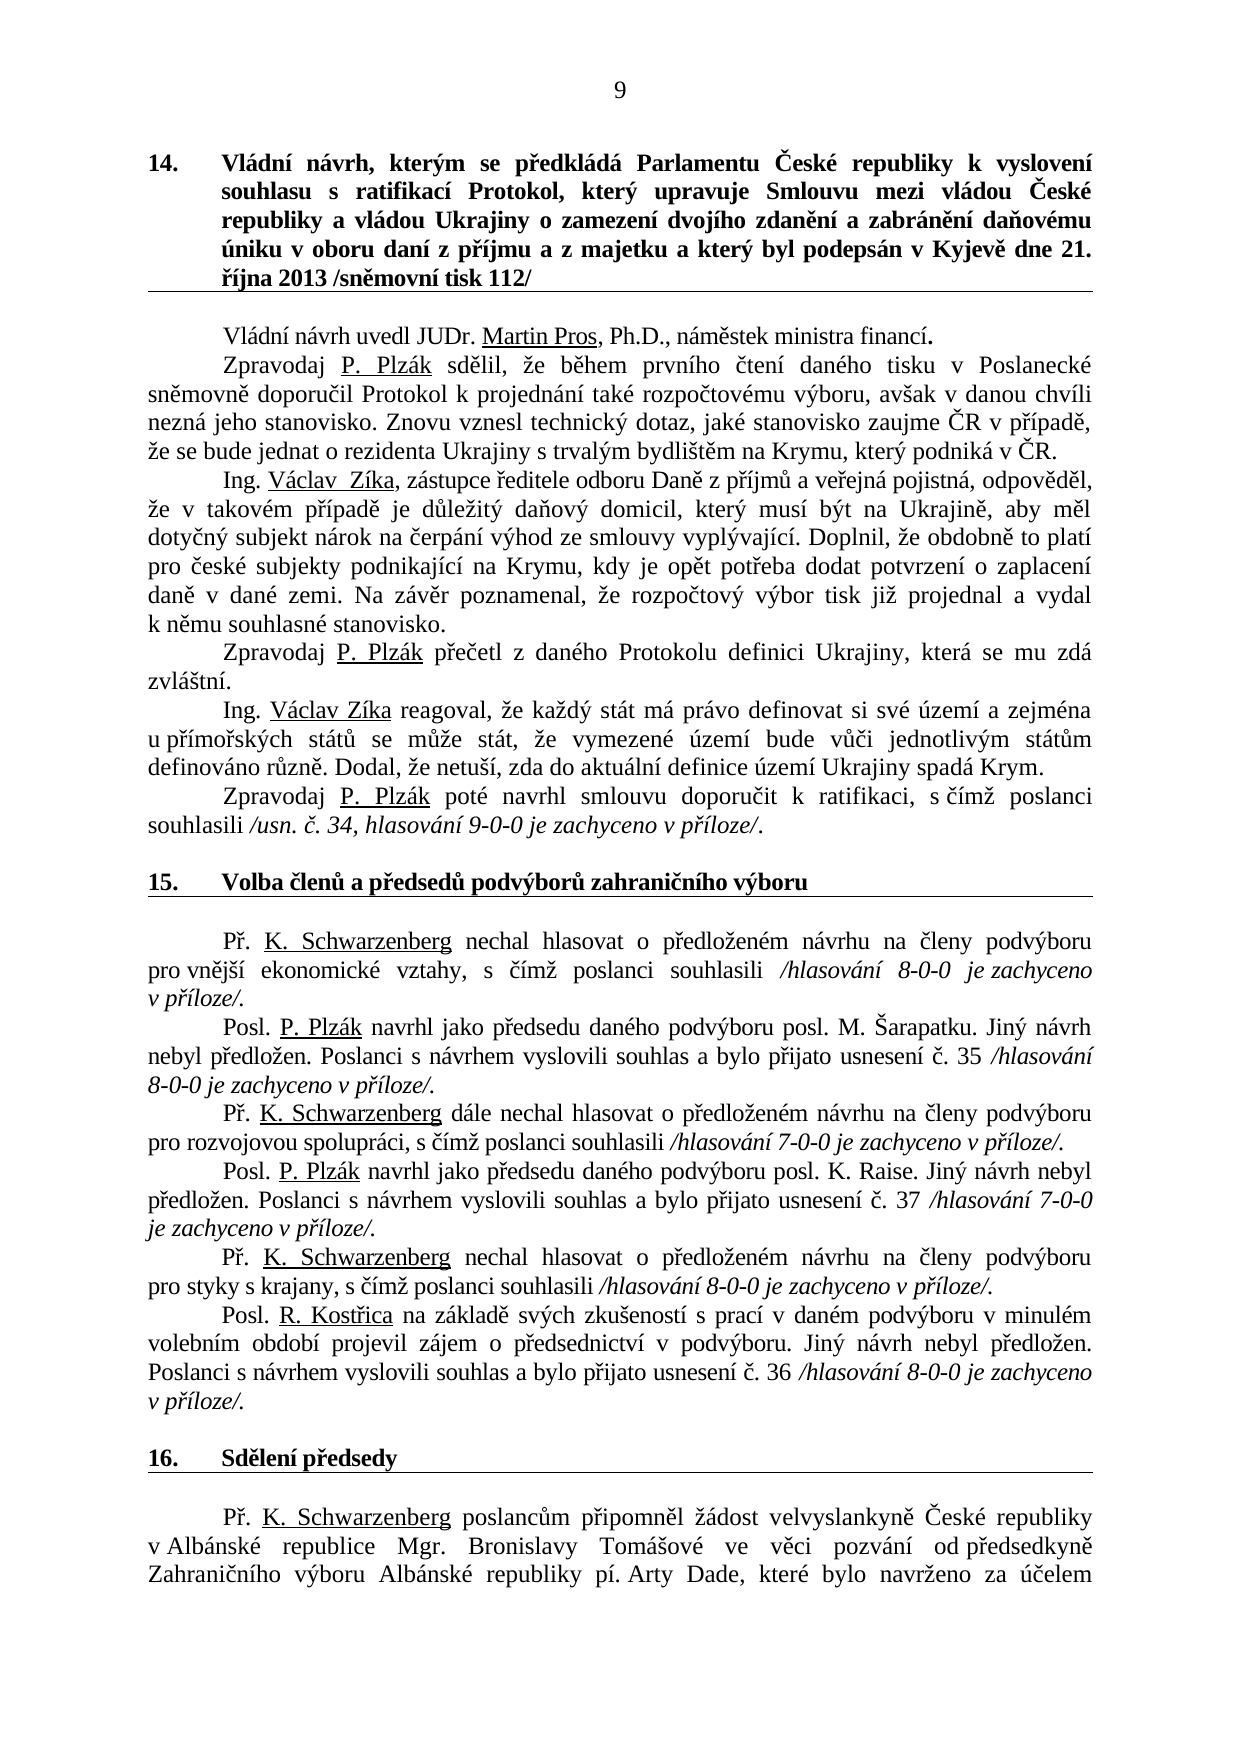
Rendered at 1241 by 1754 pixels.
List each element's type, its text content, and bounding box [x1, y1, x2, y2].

text Posl. R. Kostřica na základě svých zkušeností s prací v daném podvýboru v minulém volebním období projevil zájem o předsednictví v podvýboru. Jiný návrh nebyl předložen. Poslanci s návrhem vyslovili souhlas a bylo přijato usnesení č. 36 /hlasování 8‑0-0 je zachyceno v příloze/. [148, 1300, 1093, 1415]
text Př. K. Schwarzenberg nechal hlasovat o předloženém návrhu na členy podvýboru pro styky s krajany, s čímž poslanci souhlasili /hlasování 8-0-0 je zachyceno v příloze/. [148, 1242, 1093, 1300]
text Zpravodaj P. Plzák poté navrhl smlouvu doporučit k ratifikaci, s čímž poslanci souhlasili /usn. č. 34, hlasování 9-0-0 je zachyceno v příloze/. [148, 781, 1093, 839]
text Ing. Václav Zíka, zástupce ředitele odboru Daně z příjmů a veřejná pojistná, odpověděl, že v takovém případě je důležitý daňový domicil, který musí být na Ukrajině, aby měl dotyčný subjekt nárok na čerpání výhod ze smlouvy vyplývající. Doplnil, že obdobně to platí pro české subjekty podnikající na Krymu, kdy je opět potřeba dodat potvrzení o zaplacení daně v dané zemi. Na závěr poznamenal, že rozpočtový výbor tisk již projednal a vydal k němu souhlasné stanovisko. [148, 465, 1093, 637]
text Zpravodaj P. Plzák sdělil, že během prvního čtení daného tisku v Poslanecké sněmovně doporučil Protokol k projednání také rozpočtovému výboru, avšak v danou chvíli nezná jeho stanovisko. Znovu vznesl technický dotaz, jaké stanovisko zaujme ČR v případě, že se bude jednat o rezidenta Ukrajiny s trvalým bydlištěm na Krymu, který podniká v ČR. [148, 350, 1093, 465]
list Vládní návrh, kterým se předkládá Parlamentu České republiky k vyslovení souhlasu s ratifikací Protokol, který upravuje Smlouvu mezi vládou České republiky a vládou Ukrajiny o zamezení dvojího zdanění a zabránění daňovému úniku v oboru daní z příjmu a z majetku a který byl podepsán v Kyjevě dne 21. října 2013 /sněmovní tisk 112/ [148, 148, 1093, 291]
text Posl. P. Plzák navrhl jako předsedu daného podvýboru posl. K. Raise. Jiný návrh nebyl předložen. Poslanci s návrhem vyslovili souhlas a bylo přijato usnesení č. 37 /hlasování 7‑0-0 je zachyceno v příloze/. [148, 1156, 1093, 1242]
text Př. K. Schwarzenberg nechal hlasovat o předloženém návrhu na členy podvýboru pro vnější ekonomické vztahy, s čímž poslanci souhlasili /hlasování 8-0-0 je zachyceno v příloze/. [148, 926, 1093, 1012]
list Sdělení předsedy [148, 1443, 1093, 1472]
text Posl. P. Plzák navrhl jako předsedu daného podvýboru posl. M. Šarapatku. Jiný návrh nebyl předložen. Poslanci s návrhem vyslovili souhlas a bylo přijato usnesení č. 35 /hlasování 8‑0-0 je zachyceno v příloze/. [148, 1012, 1093, 1098]
text Zpravodaj P. Plzák přečetl z daného Protokolu definici Ukrajiny, která se mu zdá zvláštní. [148, 637, 1093, 695]
list Volba členů a předsedů podvýborů zahraničního výboru [148, 867, 1093, 896]
text Př. K. Schwarzenberg dále nechal hlasovat o předloženém návrhu na členy podvýboru pro rozvojovou spolupráci, s čímž poslanci souhlasili /hlasování 7-0-0 je zachyceno v příloze/. [148, 1098, 1093, 1156]
text Př. K. Schwarzenberg poslancům připomněl žádost velvyslankyně České republiky v Albánské republice Mgr. Bronislavy Tomášové ve věci pozvání od předsedkyně Zahraničního výboru Albánské republiky pí. Arty Dade, které bylo navrženo za účelem [148, 1502, 1093, 1588]
text Ing. Václav Zíka reagoval, že každý stát má právo definovat si své území a zejména u přímořských států se může stát, že vymezené území bude vůči jednotlivým státům definováno různě. Dodal, že netuší, zda do aktuální definice území Ukrajiny spadá Krym. [148, 695, 1093, 781]
text Vládní návrh uvedl JUDr. Martin Pros, Ph.D., náměstek ministra financí. [148, 321, 1093, 350]
